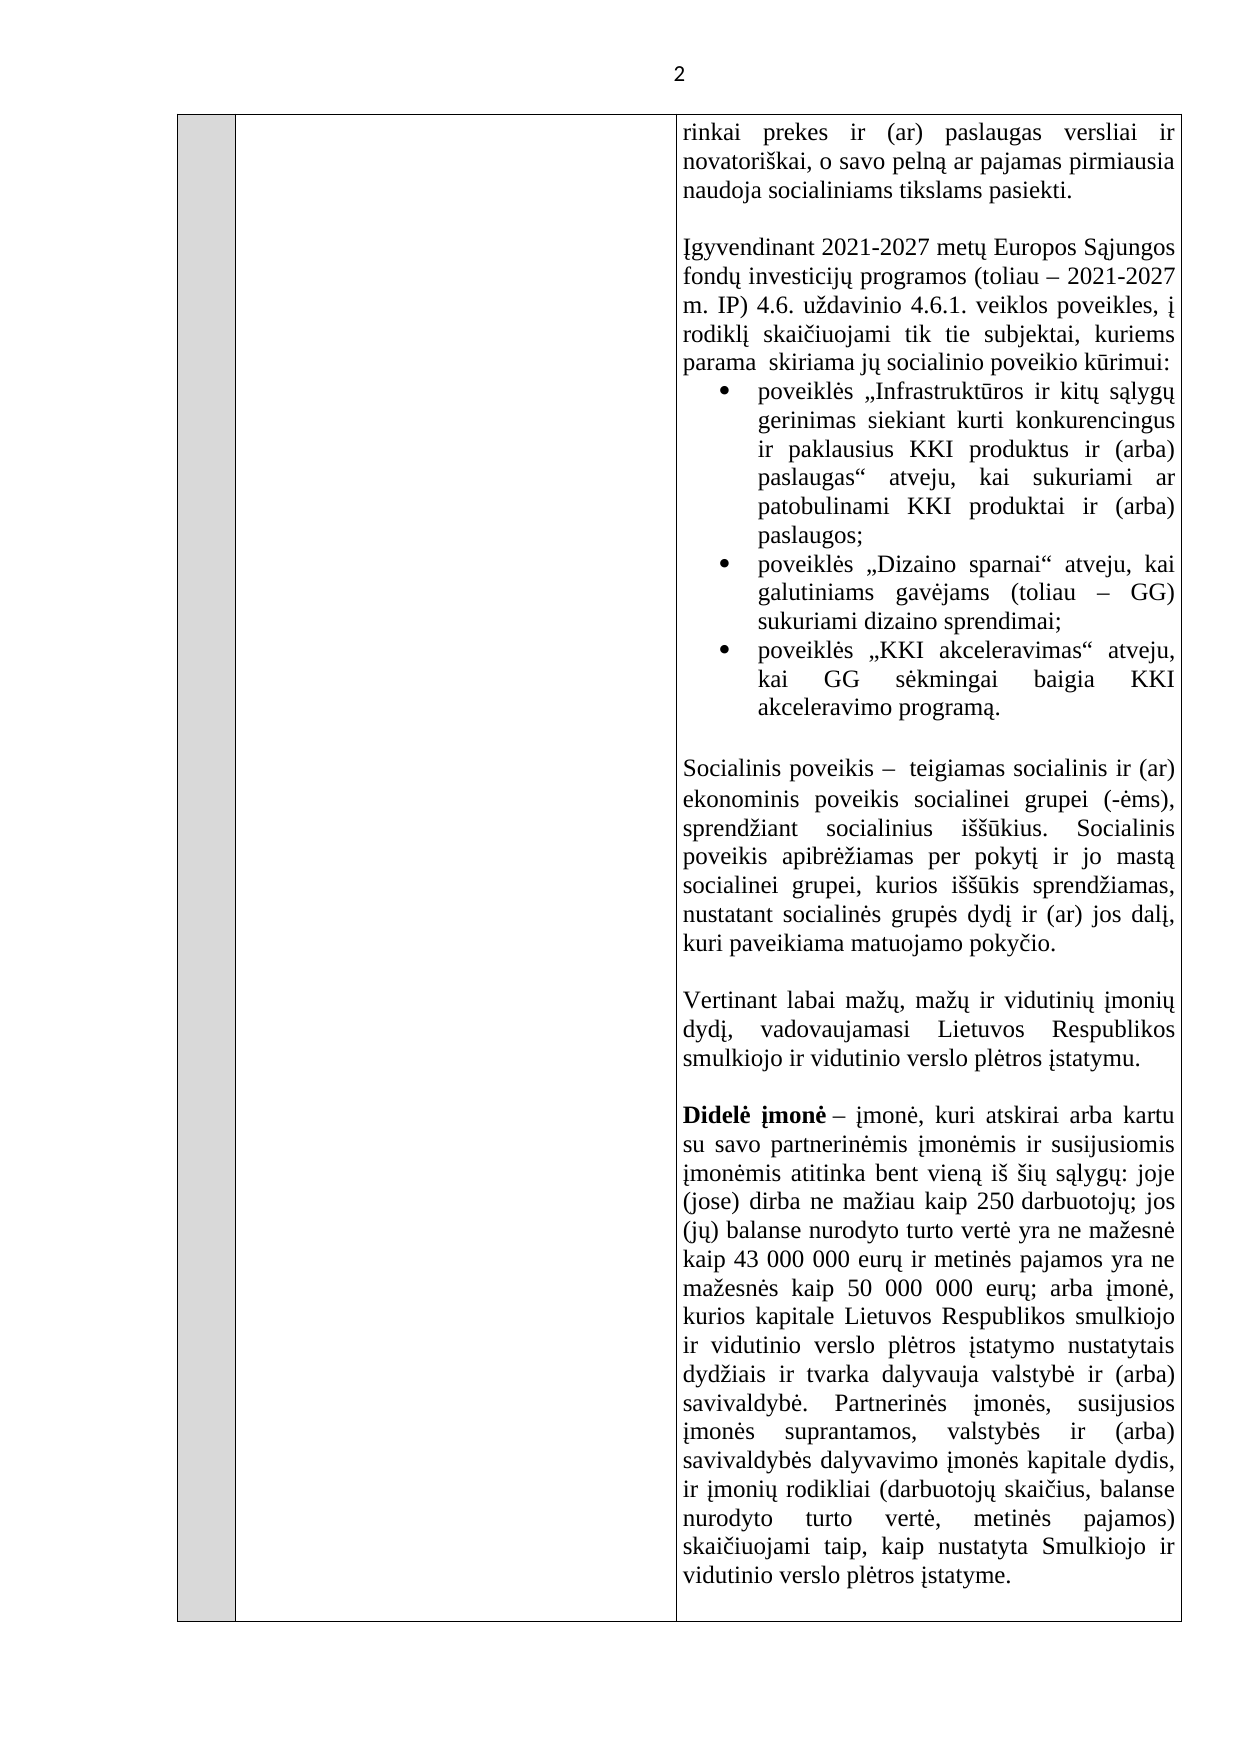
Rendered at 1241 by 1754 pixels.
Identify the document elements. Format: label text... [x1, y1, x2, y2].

table_cell [178, 115, 235, 1621]
table_cell rinkai prekes ir (ar) paslaugas versliai ir novatoriškai, o savo pelną ar pajamas pirmiausia naudoja socialiniams tikslams pasiekti. Įgyvendinant 2021-2027 metų Europos Sąjungos fondų investicijų programos (toliau – 2021-2027 m. IP) 4.6. uždavinio 4.6.1. veiklos poveikles, į rodiklį skaičiuojami tik tie subjektai, kuriems parama skiriama jų socialinio poveikio kūrimui:  poveiklės „Infrastruktūros ir kitų sąlygų gerinimas siekiant kurti konkurencingus ir paklausius KKI produktus ir (arba) paslaugas“ atveju, kai sukuriami ar patobulinami KKI produktai ir (arba) paslaugos;  poveiklės „Dizaino sparnai“ atveju, kai galutiniams gavėjams (toliau – GG) sukuriami dizaino sprendimai;  poveiklės „KKI akceleravimas“ atveju, kai GG sėkmingai baigia KKI akceleravimo programą. Socialinis poveikis – teigiamas socialinis ir (ar) ekonominis poveikis socialinei grupei (-ėms), sprendžiant socialinius iššūkius. Socialinis poveikis apibrėžiamas per pokytį ir jo mastą socialinei grupei, kurios iššūkis sprendžiamas, nustatant socialinės grupės dydį ir (ar) jos dalį, kuri paveikiama matuojamo pokyčio. Vertinant labai mažų, mažų ir vidutinių įmonių dydį, vadovaujamasi Lietuvos Respublikos smulkiojo ir vidutinio verslo plėtros įstatymu. Didelė įmonė – įmonė, kuri atskirai arba kartu su savo partnerinėmis įmonėmis ir susijusiomis įmonėmis atitinka bent vieną iš šių sąlygų: joje (jose) dirba ne mažiau kaip 250 darbuotojų; jos (jų) balanse nurodyto turto vertė yra ne mažesnė kaip 43 000 000 eurų ir metinės pajamos yra ne mažesnės kaip 50 000 000 eurų; arba įmonė, kurios kapitale Lietuvos Respublikos smulkiojo ir vidutinio verslo plėtros įstatymo nustatytais dydžiais ir tvarka dalyvauja valstybė ir (arba) savivaldybė. Partnerinės įmonės, susijusios įmonės suprantamos, valstybės ir (arba) savivaldybės dalyvavimo įmonės kapitale dydis, ir įmonių rodikliai (darbuotojų skaičius, balanse nurodyto turto vertė, metinės pajamos) skaičiuojami taip, kaip nustatyta Smulkiojo ir vidutinio verslo plėtros įstatyme. [677, 115, 1181, 1621]
table_cell [236, 115, 676, 1621]
